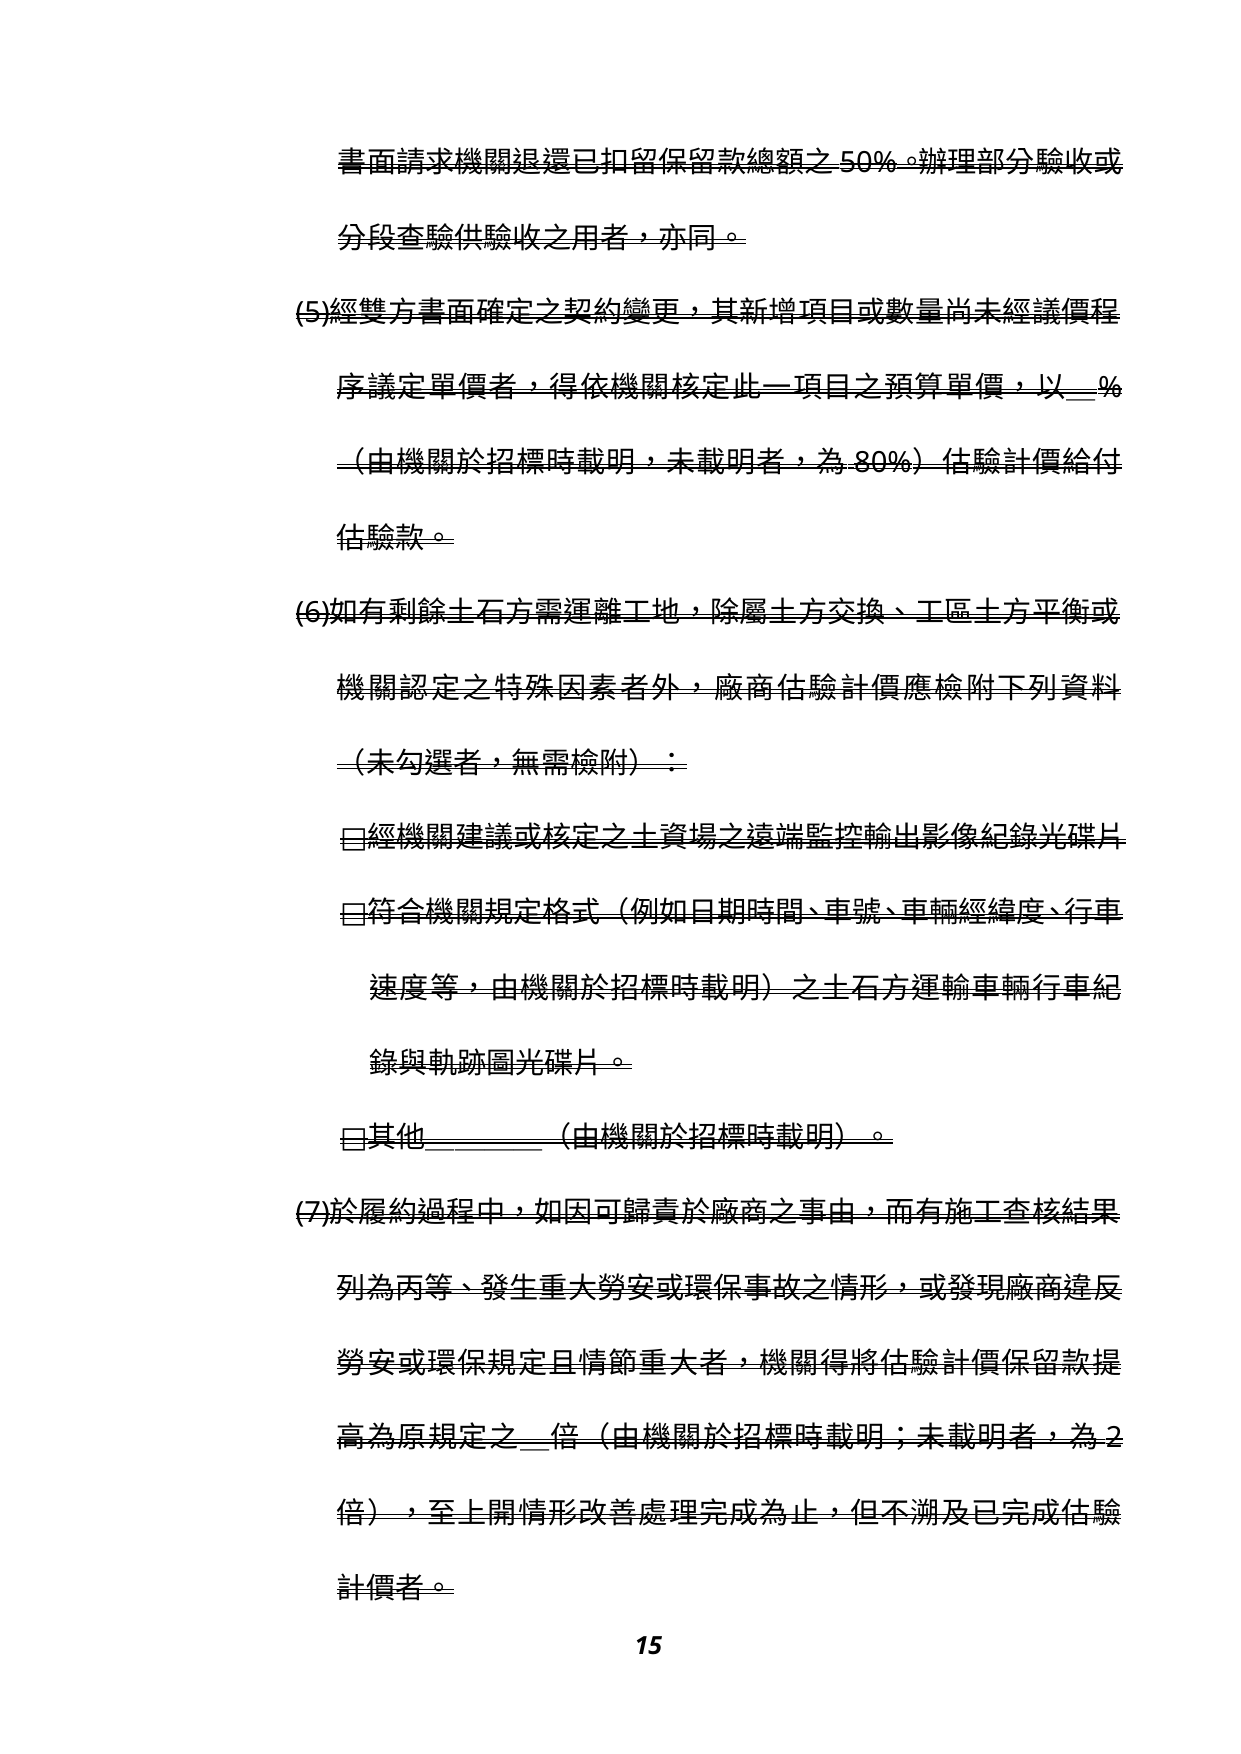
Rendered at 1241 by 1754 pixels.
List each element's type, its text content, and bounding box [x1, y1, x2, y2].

text (5)經雙方書面確定之契約變更，其新增項目或數量尚未經議價程序議定單價者，得依機關核定此一項目之預算單價，以＿%（由機關於招標時載明，未載明者，為80%）估驗計價給付估驗款。 [295, 273, 1122, 573]
text □符合機關規定格式（例如日期時間、車號、車輛經緯度、行車速度等，由機關於招標時載明）之土石方運輸車輛行車紀錄與軌跡圖光碟片。 [340, 873, 1122, 914]
text 書面請求機關退還已扣留保留款總額之50%。辦理部分驗收或分段查驗供驗收之用者，亦同。 [294, 123, 1122, 273]
text (6)如有剩餘土石方需運離工地，除屬土方交換、工區土方平衡或機關認定之特殊因素者外，廠商估驗計價應檢附下列資料（未勾選者，無需檢附）： [295, 573, 1122, 798]
text □其他＿＿＿＿（由機關於招標時載明）。 [340, 1098, 1122, 1173]
text (7)於履約過程中，如因可歸責於廠商之事由，而有施工查核結果列為丙等、發生重大勞安或環保事故之情形，或發現廠商違反勞安或環保規定且情節重大者，機關得將估驗計價保留款提高為原規定之＿倍（由機關於招標時載明；未載明者，為2倍），至上開情形改善處理完成為止，但不溯及已完成估驗計價者。 [295, 1173, 1122, 1623]
text □經機關建議或核定之土資場之遠端監控輸出影像紀錄光碟片。 [340, 798, 1122, 839]
text □經機關建議或核定之土資場之遠端監控輸出影像紀錄光碟片。 [340, 844, 1122, 873]
text □符合機關規定格式（例如日期時間、車號、車輛經緯度、行車速度等，由機關於招標時載明）之土石方運輸車輛行車紀錄與軌跡圖光碟片。 [340, 919, 1122, 1098]
